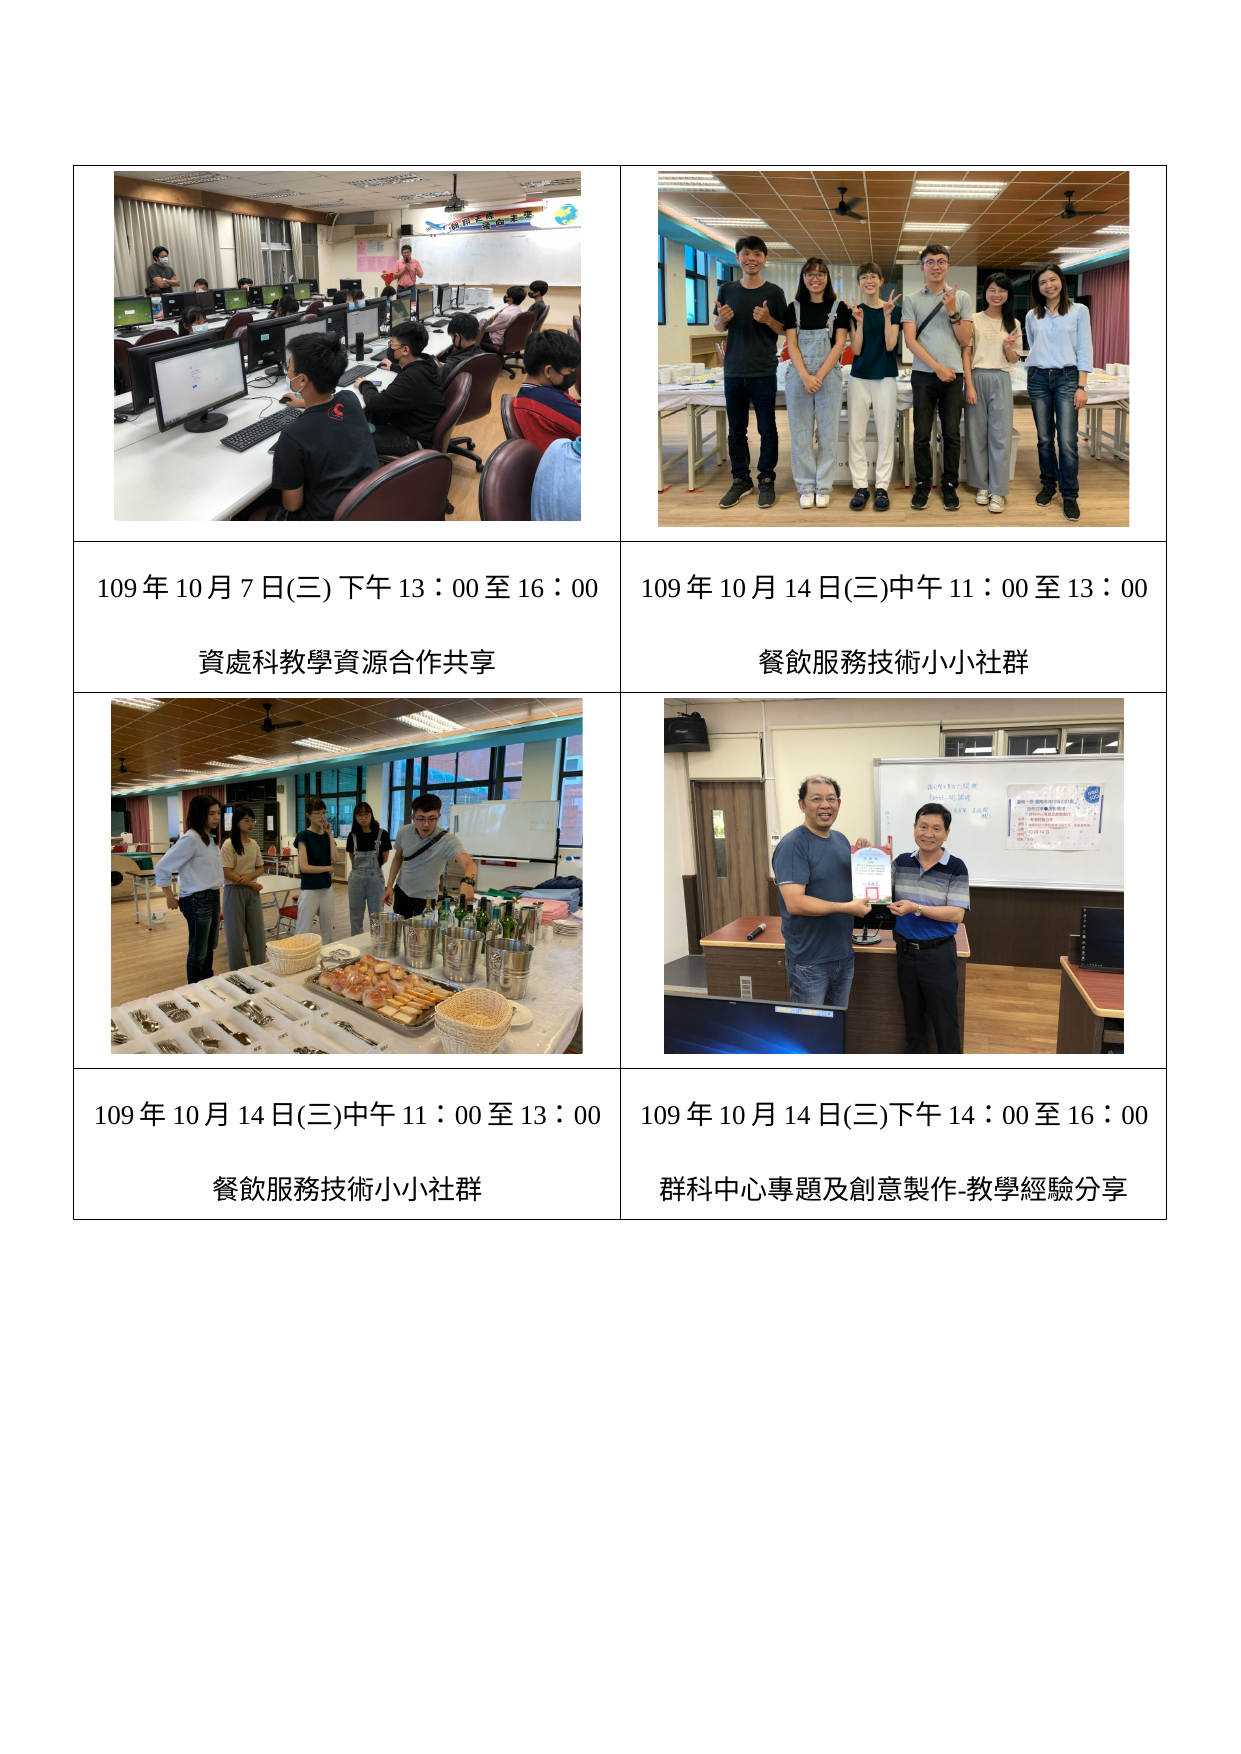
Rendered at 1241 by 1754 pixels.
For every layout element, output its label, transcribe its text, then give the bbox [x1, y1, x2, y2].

table_cell 109年10月14日(三)中午11：00至13：00 餐飲服務技術小小社群 [74, 1069, 620, 1219]
table_cell [74, 693, 620, 1068]
table_cell 109年10月7日(三) 下午13：00至16：00資處科教學資源合作共享 [74, 542, 620, 692]
picture [664, 698, 1124, 1054]
picture [114, 171, 581, 521]
table_cell [74, 166, 620, 541]
table_cell [621, 166, 1166, 541]
table_cell [621, 693, 1166, 1068]
table_cell 109年10月14日(三)中午11：00至13：00 餐飲服務技術小小社群 [621, 542, 1166, 692]
picture [658, 171, 1130, 527]
picture [111, 698, 583, 1054]
table_cell 109年10月14日(三)下午14：00至16：00群科中心專題及創意製作-教學經驗分享 [621, 1069, 1166, 1219]
